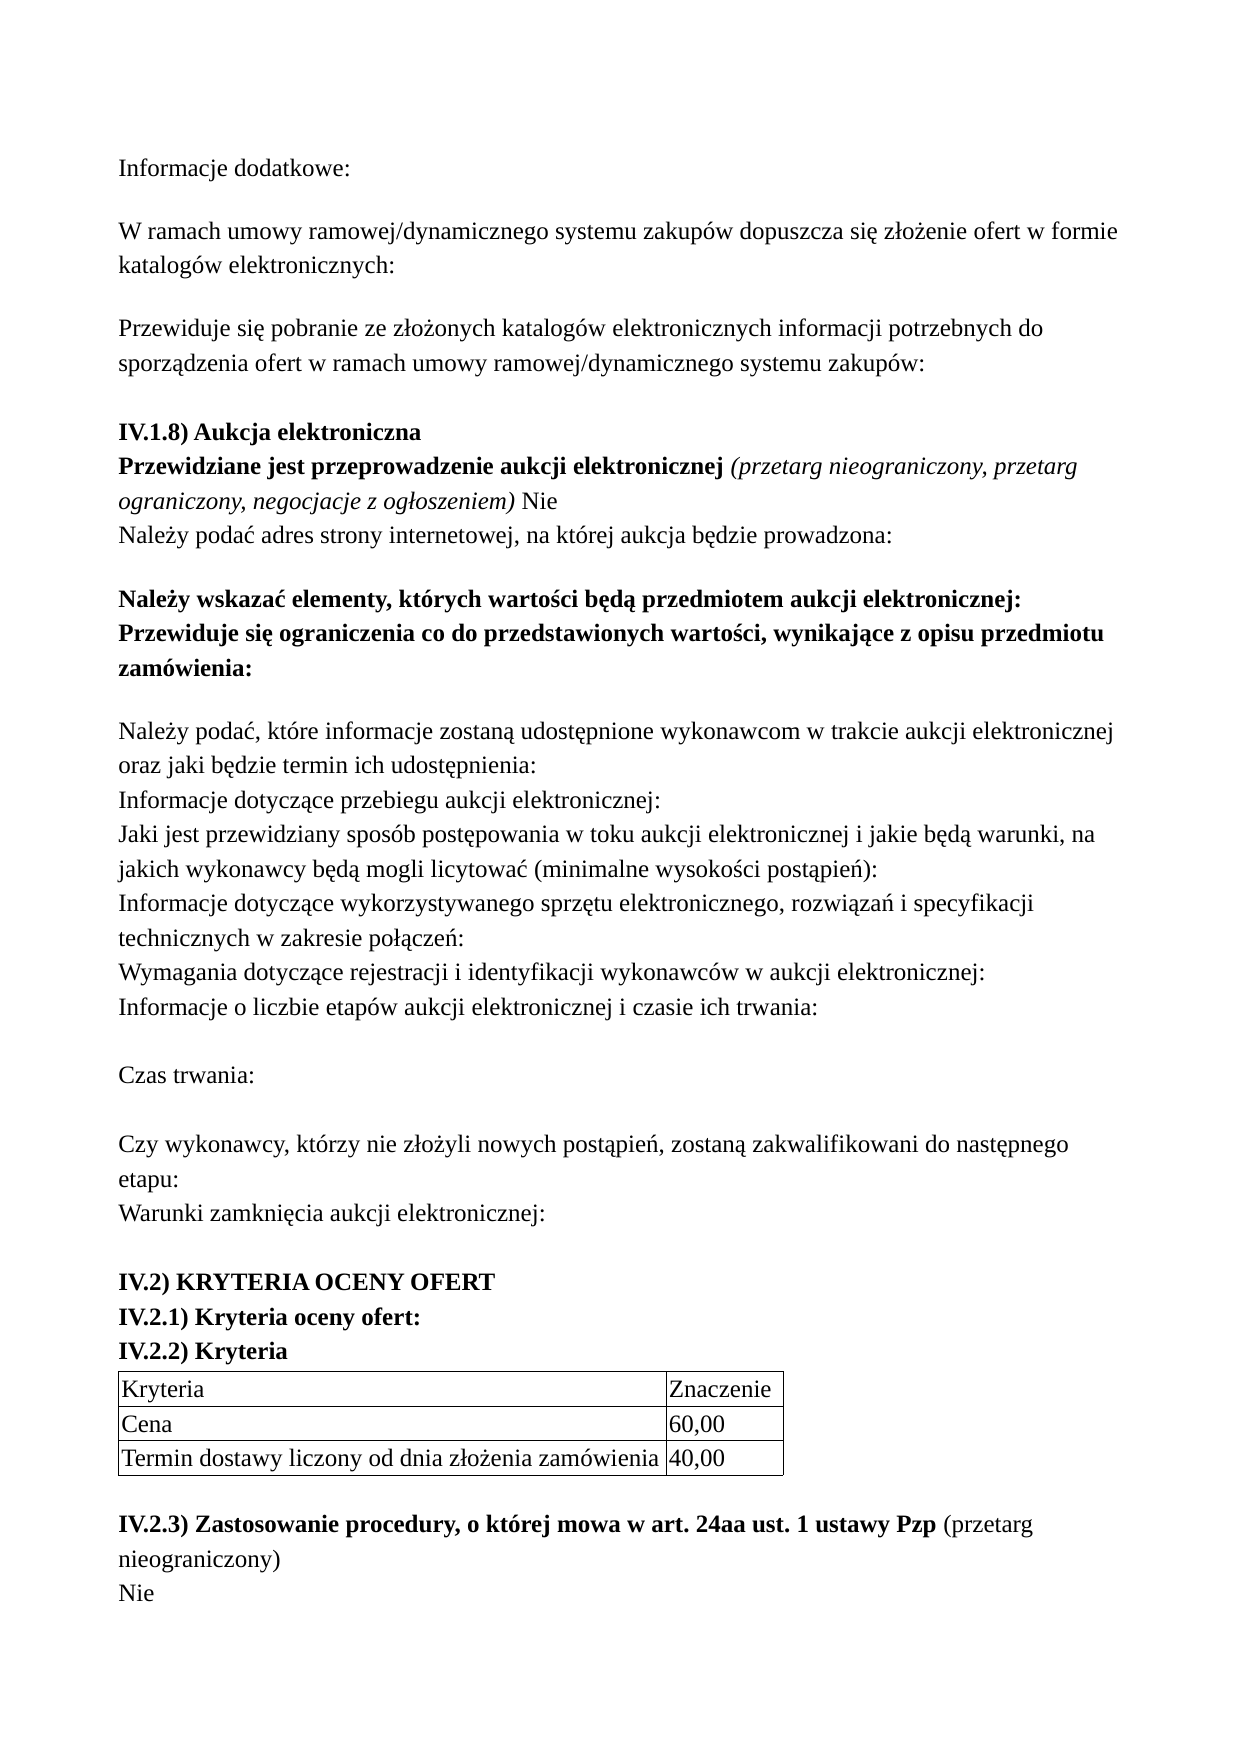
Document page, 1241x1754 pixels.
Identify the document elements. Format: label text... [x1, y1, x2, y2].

table_cell 40,00 [667, 1441, 783, 1475]
table_header Znaczenie [667, 1372, 783, 1406]
table_cell Cena [119, 1407, 666, 1440]
table_cell 60,00 [667, 1407, 783, 1440]
text Informacje dodatkowe: W ramach umowy ramowej/dynamicznego systemu zakupów dopuszcza się złożenie ofert w formie katalogów elektronicznych: Przewiduje się pobranie ze złożonych katalogów elektronicznych informacji potrzebnych do sporządzenia ofert w ramach umowy ramowej/dynamicznego systemu zakupów: [118, 118, 1122, 377]
text IV.1.8) Aukcja elektroniczna Przewidziane jest przeprowadzenie aukcji elektronicznej (przetarg nieograniczony, przetarg ograniczony, negocjacje z ogłoszeniem) Nie Należy podać adres strony internetowej, na której aukcja będzie prowadzona: Należy wskazać elementy, których wartości będą przedmiotem aukcji elektronicznej: Przewiduje się ograniczenia co do przedstawionych wartości, wynikające z opisu przedmiotu zamówienia: Należy podać, które informacje zostaną udostępnione wykonawcom w trakcie aukcji elektronicznej oraz jaki będzie termin ich udostępnienia: Informacje dotyczące przebiegu aukcji elektronicznej: Jaki jest przewidziany sposób postępowania w toku aukcji elektronicznej i jakie będą warunki, na jakich wykonawcy będą mogli licytować (minimalne wysokości postąpień): Informacje dotyczące wykorzystywanego sprzętu elektronicznego, rozwiązań i specyfikacji technicznych w zakresie połączeń: Wymagania dotyczące rejestracji i identyfikacji wykonawców w aukcji elektronicznej: Informacje o liczbie etapów aukcji elektronicznej i czasie ich trwania: [118, 382, 1122, 1020]
table_cell Termin dostawy liczony od dnia złożenia zamówienia [119, 1441, 666, 1475]
text Czas trwania: Czy wykonawcy, którzy nie złożyli nowych postąpień, zostaną zakwalifikowani do następnego etapu: Warunki zamknięcia aukcji elektronicznej: [118, 1026, 1122, 1227]
table_header Kryteria [119, 1372, 666, 1406]
text IV.2.3) Zastosowanie procedury, o której mowa w art. 24aa ust. 1 ustawy Pzp (przetarg nieograniczony) Nie [118, 1475, 1122, 1607]
text IV.2) KRYTERIA OCENY OFERT IV.2.1) Kryteria oceny ofert: IV.2.2) Kryteria [118, 1233, 1122, 1365]
